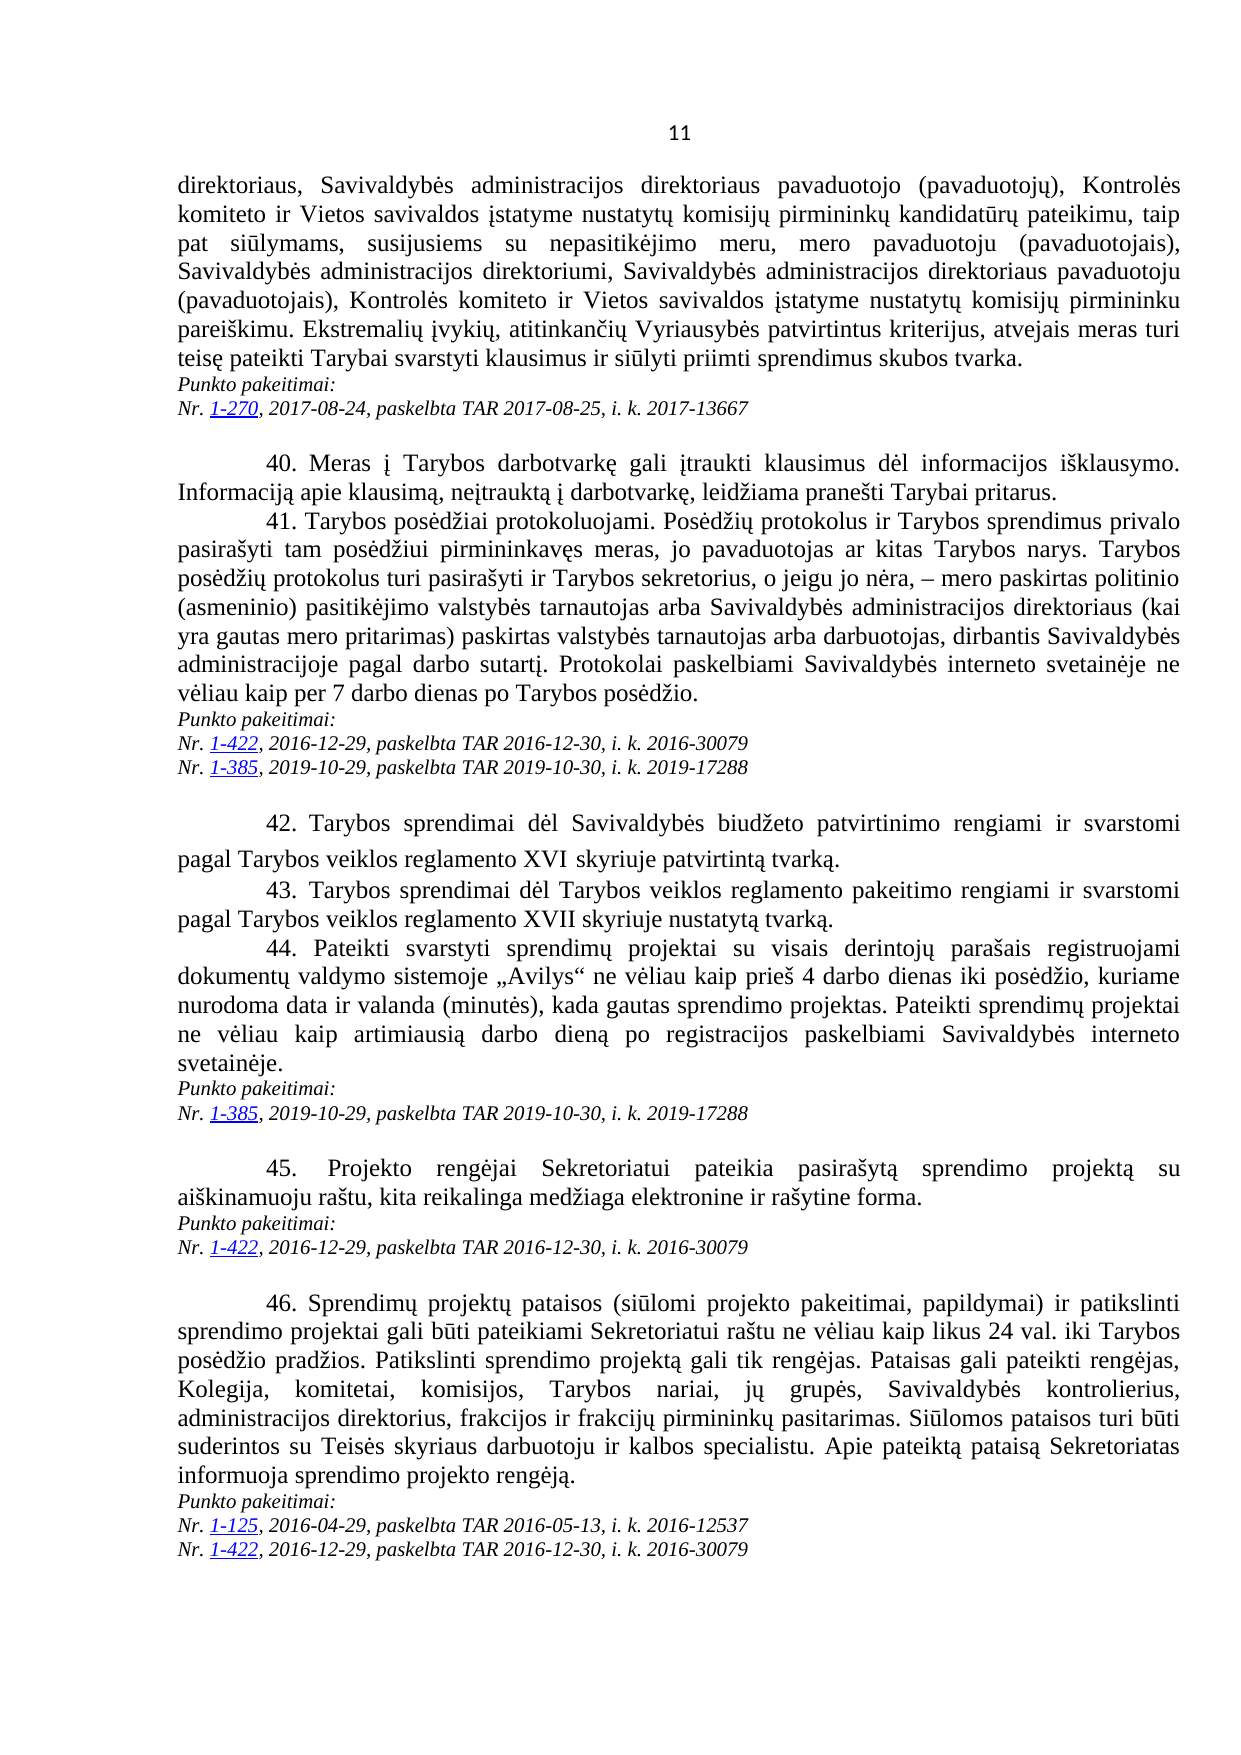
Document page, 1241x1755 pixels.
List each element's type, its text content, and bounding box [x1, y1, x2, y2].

text 44. Pateikti svarstyti sprendimų projektai su visais derintojų parašais registruojami dokumentų valdymo sistemoje „Avilys“ ne vėliau kaip prieš 4 darbo dienas iki posėdžio, kuriame nurodoma data ir valanda (minutės), kada gautas sprendimo projektas. Pateikti sprendimų projektai ne vėliau kaip artimiausią darbo dieną po registracijos paskelbiami Savivaldybės interneto svetainėje. [177, 933, 1181, 1076]
text Nr. 1-385, 2019-10-29, paskelbta TAR 2019-10-30, i. k. 2019-17288 [177, 755, 1181, 779]
text Nr. 1-125, 2016-04-29, paskelbta TAR 2016-05-13, i. k. 2016-12537 [177, 1513, 1181, 1537]
text Nr. 1-422, 2016-12-29, paskelbta TAR 2016-12-30, i. k. 2016-30079 [177, 731, 1181, 755]
text Nr. 1-385, 2019-10-29, paskelbta TAR 2019-10-30, i. k. 2019-17288 [177, 1100, 1181, 1124]
text Nr. 1-270, 2017-08-24, paskelbta TAR 2017-08-25, i. k. 2017-13667 [177, 396, 1181, 419]
text Punkto pakeitimai: [177, 371, 1181, 396]
text Punkto pakeitimai: [177, 1076, 1181, 1100]
text 45. Projekto rengėjai Sekretoriatui pateikia pasirašytą sprendimo projektą su aiškinamuoju raštu, kita reikalinga medžiaga elektronine ir rašytine forma. [177, 1153, 1181, 1211]
text 40. Meras į Tarybos darbotvarkę gali įtraukti klausimus dėl informacijos išklausymo. Informaciją apie klausimą, neįtrauktą į darbotvarkę, leidžiama pranešti Tarybai pritarus. [177, 448, 1181, 506]
text 42. Tarybos sprendimai dėl Savivaldybės biudžeto patvirtinimo rengiami ir svarstomi pagal Tarybos veiklos reglamento XVI skyriuje patvirtintą tvarką. [177, 808, 1181, 875]
text direktoriaus, Savivaldybės administracijos direktoriaus pavaduotojo (pavaduotojų), Kontrolės komiteto ir Vietos savivaldos įstatyme nustatytų komisijų pirmininkų kandidatūrų pateikimu, taip pat siūlymams, susijusiems su nepasitikėjimo meru, mero pavaduotoju (pavaduotojais), Savivaldybės administracijos direktoriumi, Savivaldybės administracijos direktoriaus pavaduotoju (pavaduotojais), Kontrolės komiteto ir Vietos savivaldos įstatyme nustatytų komisijų pirmininku pareiškimu. Ekstremalių įvykių, atitinkančių Vyriausybės patvirtintus kriterijus, atvejais meras turi teisę pateikti Tarybai svarstyti klausimus ir siūlyti priimti sprendimus skubos tvarka. [177, 170, 1181, 371]
text 43. Tarybos sprendimai dėl Tarybos veiklos reglamento pakeitimo rengiami ir svarstomi pagal Tarybos veiklos reglamento XVII skyriuje nustatytą tvarką. [177, 875, 1181, 933]
text Punkto pakeitimai: [177, 1211, 1181, 1235]
text 46. Sprendimų projektų pataisos (siūlomi projekto pakeitimai, papildymai) ir patikslinti sprendimo projektai gali būti pateikiami Sekretoriatui raštu ne vėliau kaip likus 24 val. iki Tarybos posėdžio pradžios. Patikslinti sprendimo projektą gali tik rengėjas. Pataisas gali pateikti rengėjas, Kolegija, komitetai, komisijos, Tarybos nariai, jų grupės, Savivaldybės kontrolierius, administracijos direktorius, frakcijos ir frakcijų pirmininkų pasitarimas. Siūlomos pataisos turi būti suderintos su Teisės skyriaus darbuotoju ir kalbos specialistu. Apie pateiktą pataisą Sekretoriatas informuoja sprendimo projekto rengėją. [177, 1288, 1181, 1489]
text Nr. 1-422, 2016-12-29, paskelbta TAR 2016-12-30, i. k. 2016-30079 [177, 1537, 1181, 1561]
text Nr. 1-422, 2016-12-29, paskelbta TAR 2016-12-30, i. k. 2016-30079 [177, 1235, 1181, 1259]
text Punkto pakeitimai: [177, 707, 1181, 731]
text Punkto pakeitimai: [177, 1489, 1181, 1513]
text 41. Tarybos posėdžiai protokoluojami. Posėdžių protokolus ir Tarybos sprendimus privalo pasirašyti tam posėdžiui pirmininkavęs meras, jo pavaduotojas ar kitas Tarybos narys. Tarybos posėdžių protokolus turi pasirašyti ir Tarybos sekretorius, o jeigu jo nėra, – mero paskirtas politinio (asmeninio) pasitikėjimo valstybės tarnautojas arba Savivaldybės administracijos direktoriaus (kai yra gautas mero pritarimas) paskirtas valstybės tarnautojas arba darbuotojas, dirbantis Savivaldybės administracijoje pagal darbo sutartį. Protokolai paskelbiami Savivaldybės interneto svetainėje ne vėliau kaip per 7 darbo dienas po Tarybos posėdžio. [177, 506, 1181, 707]
